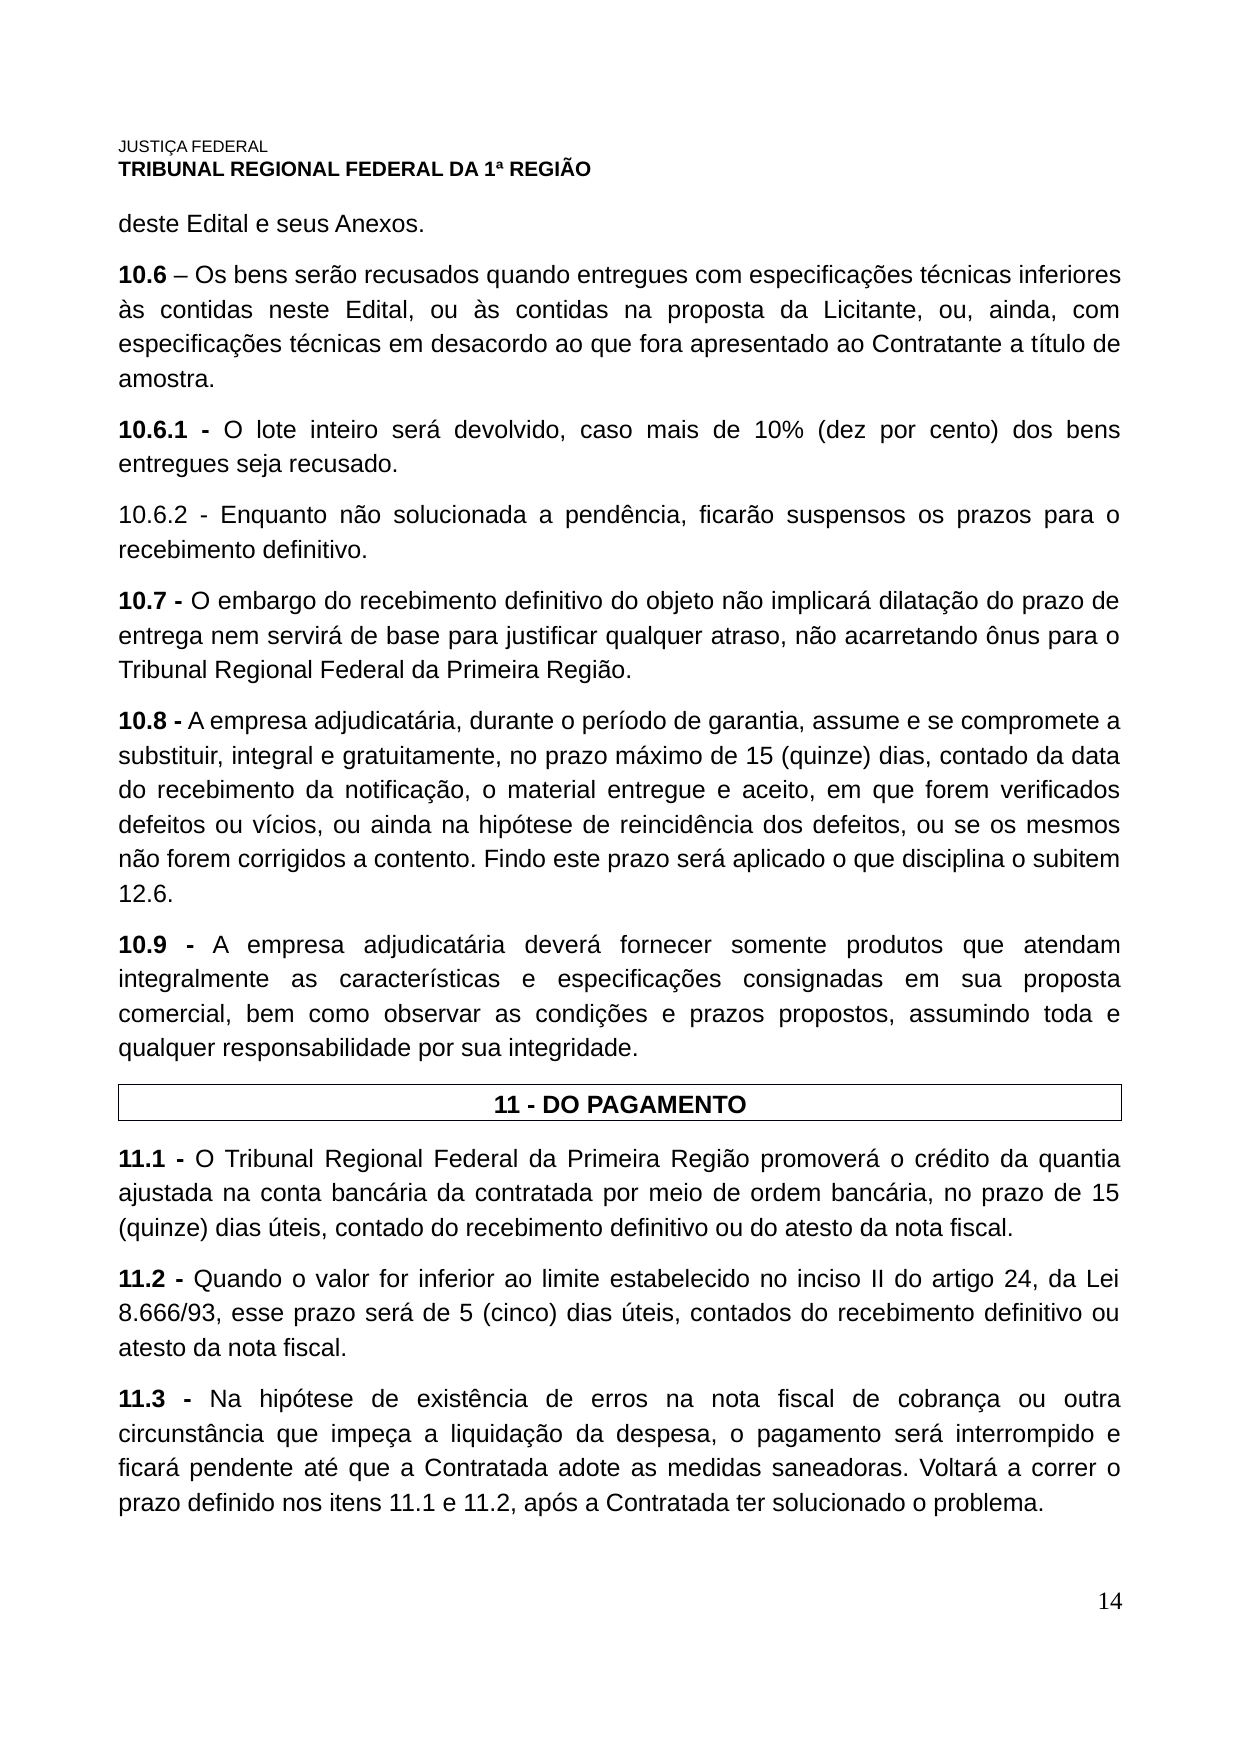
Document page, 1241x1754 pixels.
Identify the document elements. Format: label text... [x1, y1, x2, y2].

text 10.7 - O embargo do recebimento definitivo do objeto não implicará dilatação do prazo de entrega nem servirá de base para justificar qualquer atraso, não acarretando ônus para o Tribunal Regional Federal da Primeira Região. [118, 586, 1122, 684]
text 10.9 - A empresa adjudicatária deverá fornecer somente produtos que atendam integralmente as características e especificações consignadas em sua proposta comercial, bem como observar as condições e prazos propostos, assumindo toda e qualquer responsabilidade por sua integridade. [118, 930, 1122, 1062]
text 11 - DO PAGAMENTO [119, 1085, 1121, 1120]
text 11.2 - Quando o valor for inferior ao limite estabelecido no inciso II do artigo 24, da Lei 8.666/93, esse prazo será de 5 (cinco) dias úteis, contados do recebimento definitivo ou atesto da nota fiscal. [118, 1264, 1122, 1362]
text 10.6.1 - O lote inteiro será devolvido, caso mais de 10% (dez por cento) dos bens entregues seja recusado. [118, 415, 1122, 478]
text 10.6 – Os bens serão recusados quando entregues com especificações técnicas inferiores às contidas neste Edital, ou às contidas na proposta da Licitante, ou, ainda, com especificações técnicas em desacordo ao que fora apresentado ao Contratante a título de amostra. [118, 260, 1122, 392]
text deste Edital e seus Anexos. [118, 209, 1122, 238]
text 10.6.2 - Enquanto não solucionada a pendência, ficarão suspensos os prazos para o recebimento definitivo. [118, 501, 1122, 564]
text 11.1 - O Tribunal Regional Federal da Primeira Região promoverá o crédito da quantia ajustada na conta bancária da contratada por meio de ordem bancária, no prazo de 15 (quinze) dias úteis, contado do recebimento definitivo ou do atesto da nota fiscal. [118, 1144, 1122, 1242]
text 10.8 - A empresa adjudicatária, durante o período de garantia, assume e se compromete a substituir, integral e gratuitamente, no prazo máximo de 15 (quinze) dias, contado da data do recebimento da notificação, o material entregue e aceito, em que forem verificados defeitos ou vícios, ou ainda na hipótese de reincidência dos defeitos, ou se os mesmos não forem corrigidos a contento. Findo este prazo será aplicado o que disciplina o subitem 12.6. [118, 706, 1122, 907]
text 11.3 - Na hipótese de existência de erros na nota fiscal de cobrança ou outra circunstância que impeça a liquidação da despesa, o pagamento será interrompido e ficará pendente até que a Contratada adote as medidas saneadoras. Voltará a correr o prazo definido nos itens 11.1 e 11.2, após a Contratada ter solucionado o problema. [118, 1384, 1122, 1516]
